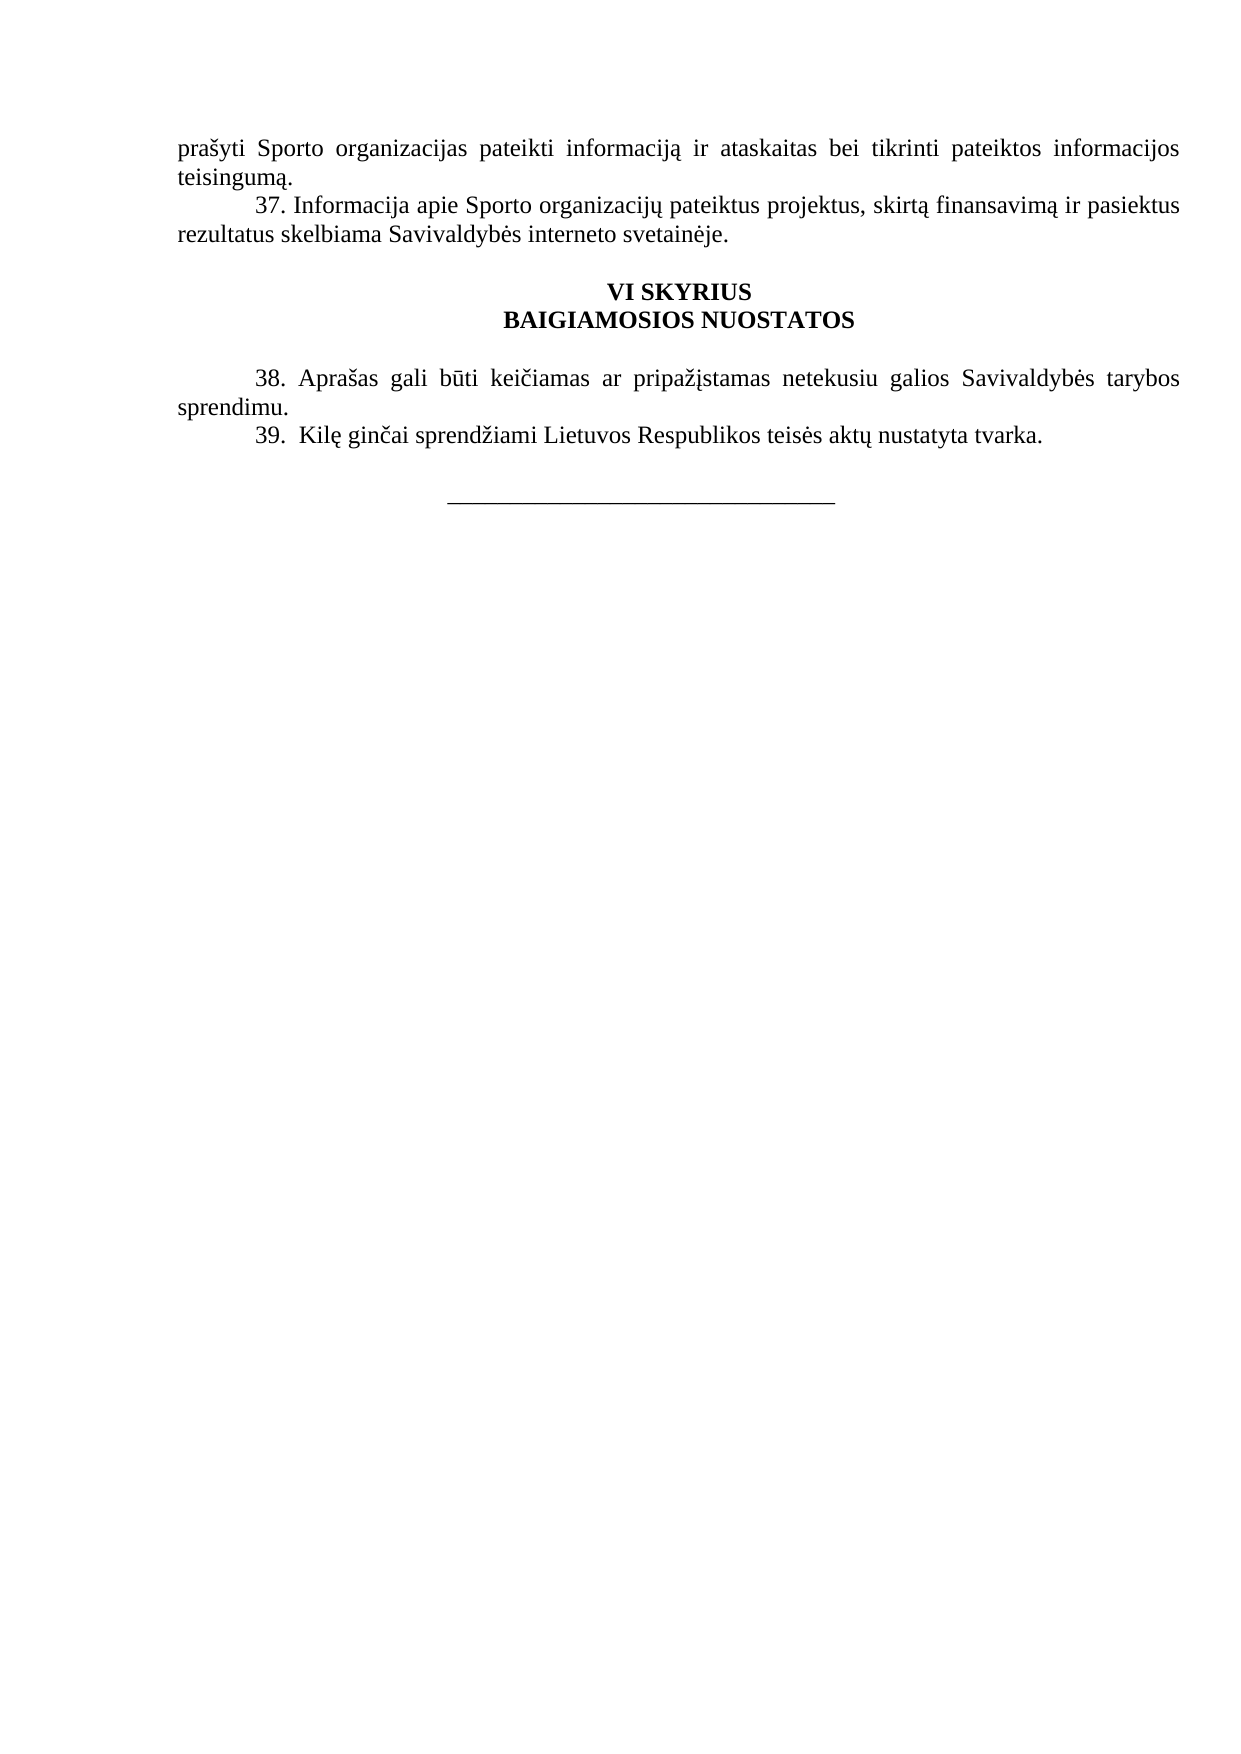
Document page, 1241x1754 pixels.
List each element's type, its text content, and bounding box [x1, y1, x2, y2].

text 37. Informacija apie Sporto organizacijų pateiktus projektus, skirtą finansavimą ir pasiektus rezultatus skelbiama Savivaldybės interneto svetainėje. [177, 190, 1181, 248]
text VI SKYRIUS [177, 277, 1181, 305]
text 38. Aprašas gali būti keičiamas ar pripažįstamas netekusiu galios Savivaldybės tarybos sprendimu. [177, 363, 1181, 420]
text _______________________________ [312, 478, 1181, 507]
text prašyti Sporto organizacijas pateikti informaciją ir ataskaitas bei tikrinti pateiktos informacijos teisingumą. [177, 133, 1181, 190]
text BAIGIAMOSIOS NUOSTATOS [177, 305, 1181, 334]
text 39. Kilę ginčai sprendžiami Lietuvos Respublikos teisės aktų nustatyta tvarka. [177, 420, 1181, 449]
